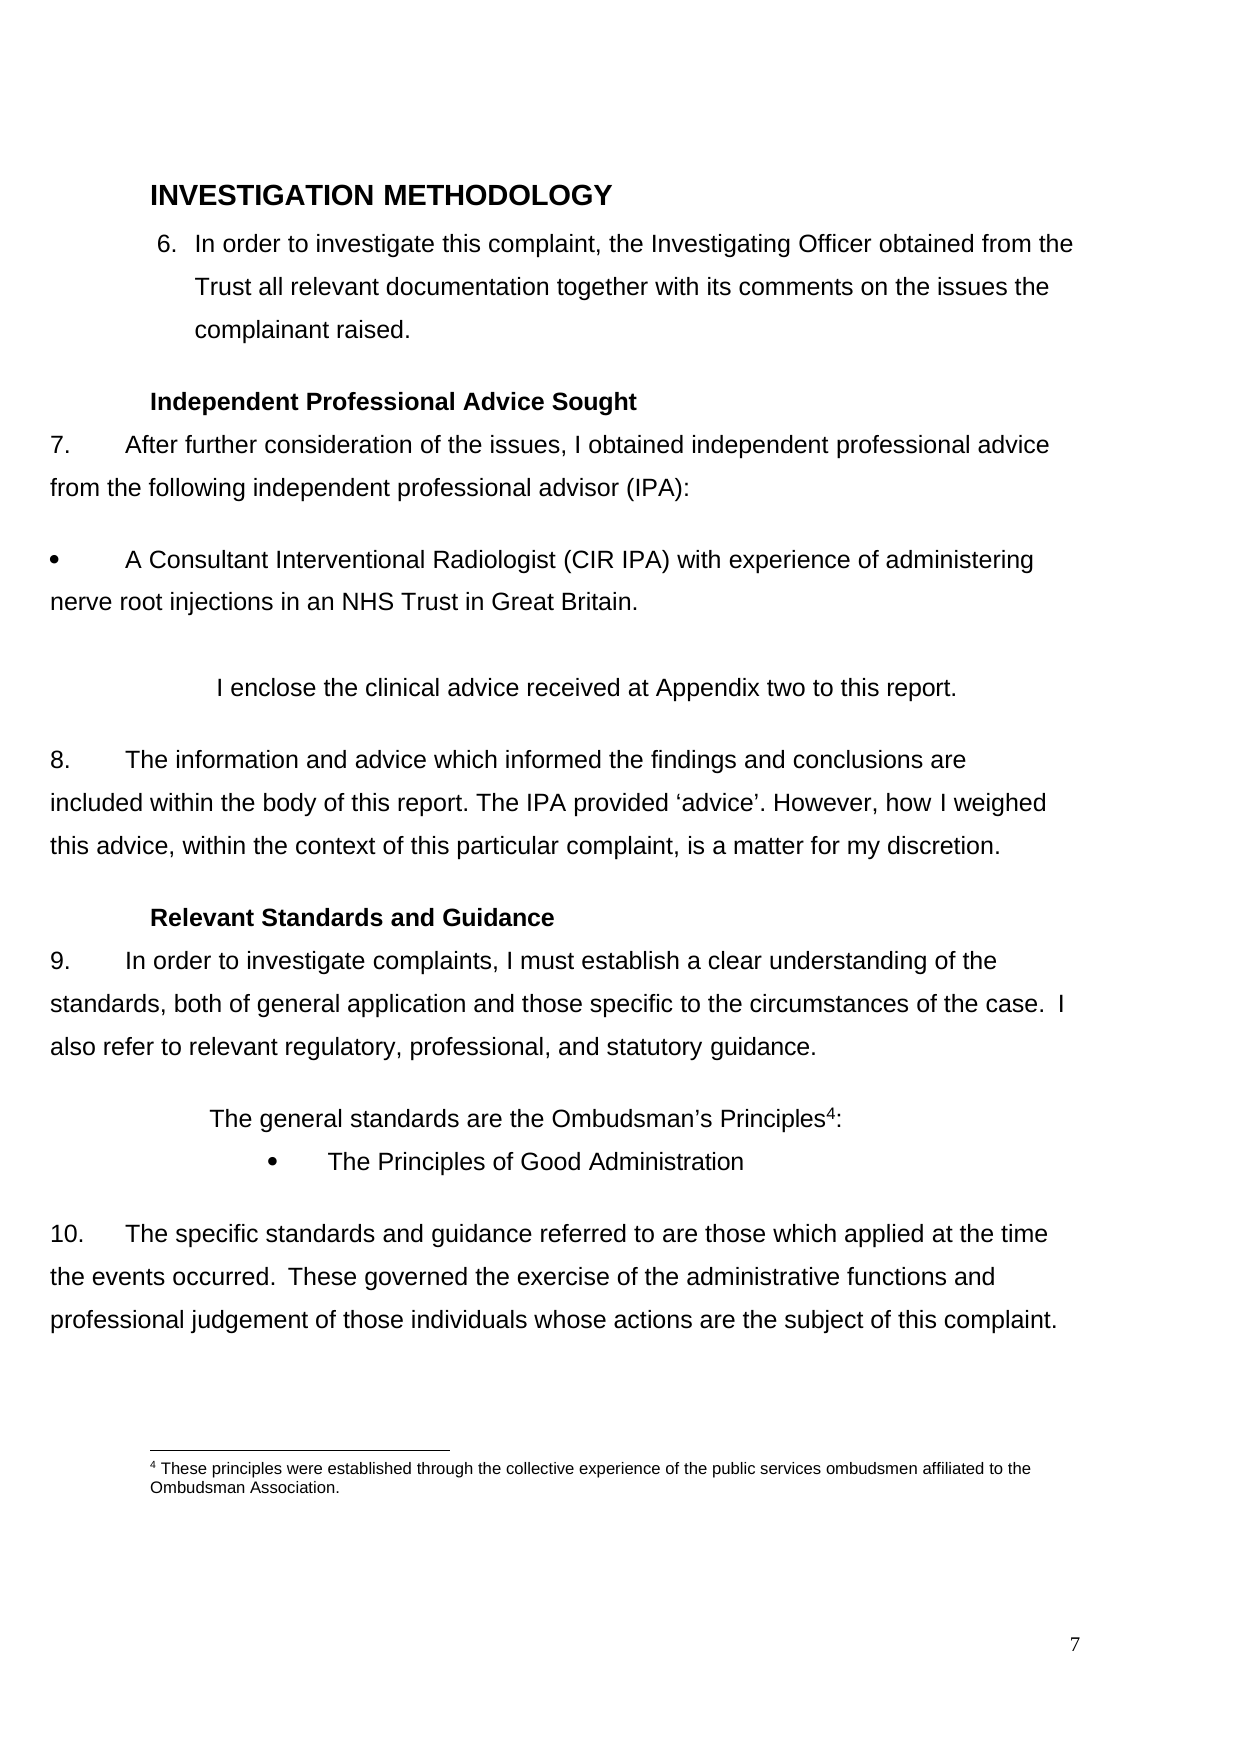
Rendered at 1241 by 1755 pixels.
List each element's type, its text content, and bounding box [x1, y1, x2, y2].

subtitle Independent Professional Advice Sought [150, 387, 1241, 416]
text 4 These principles were established through the collective experience of the public services ombudsmen affiliated to the Ombudsman Association. [150, 1458, 1086, 1497]
list The specific standards and guidance referred to are those which applied at the time the events occurred. These governed the exercise of the administrative functions and professional judgement of those individuals whose actions are the subject of this complaint. [50, 1219, 1078, 1334]
list The Principles of Good Administration [268, 1147, 1241, 1176]
list In order to investigate this complaint, the Investigating Officer obtained from the Trust all relevant documentation together with its comments on the issues the complainant raised. [157, 229, 1073, 344]
text The general standards are the Ombudsman’s Principles4: [209, 1104, 1241, 1133]
list The information and advice which informed the findings and conclusions are included within the body of this report. The IPA provided ‘advice’. However, how I weighed this advice, within the context of this particular complaint, is a matter for my discretion. [50, 744, 1052, 859]
subtitle INVESTIGATION METHODOLOGY [150, 178, 1241, 212]
list After further consideration of the issues, I obtained independent professional advice from the following independent professional advisor (IPA): [50, 430, 1054, 502]
subtitle Relevant Standards and Guidance [150, 903, 1241, 931]
text I enclose the clinical advice received at Appendix two to this report. [216, 673, 1241, 701]
list A Consultant Interventional Radiologist (CIR IPA) with experience of administering nerve root injections in an NHS Trust in Great Britain. [50, 545, 1081, 616]
list In order to investigate complaints, I must establish a clear understanding of the standards, both of general application and those specific to the circumstances of the case. I also refer to relevant regulatory, professional, and statutory guidance. [50, 946, 1081, 1061]
